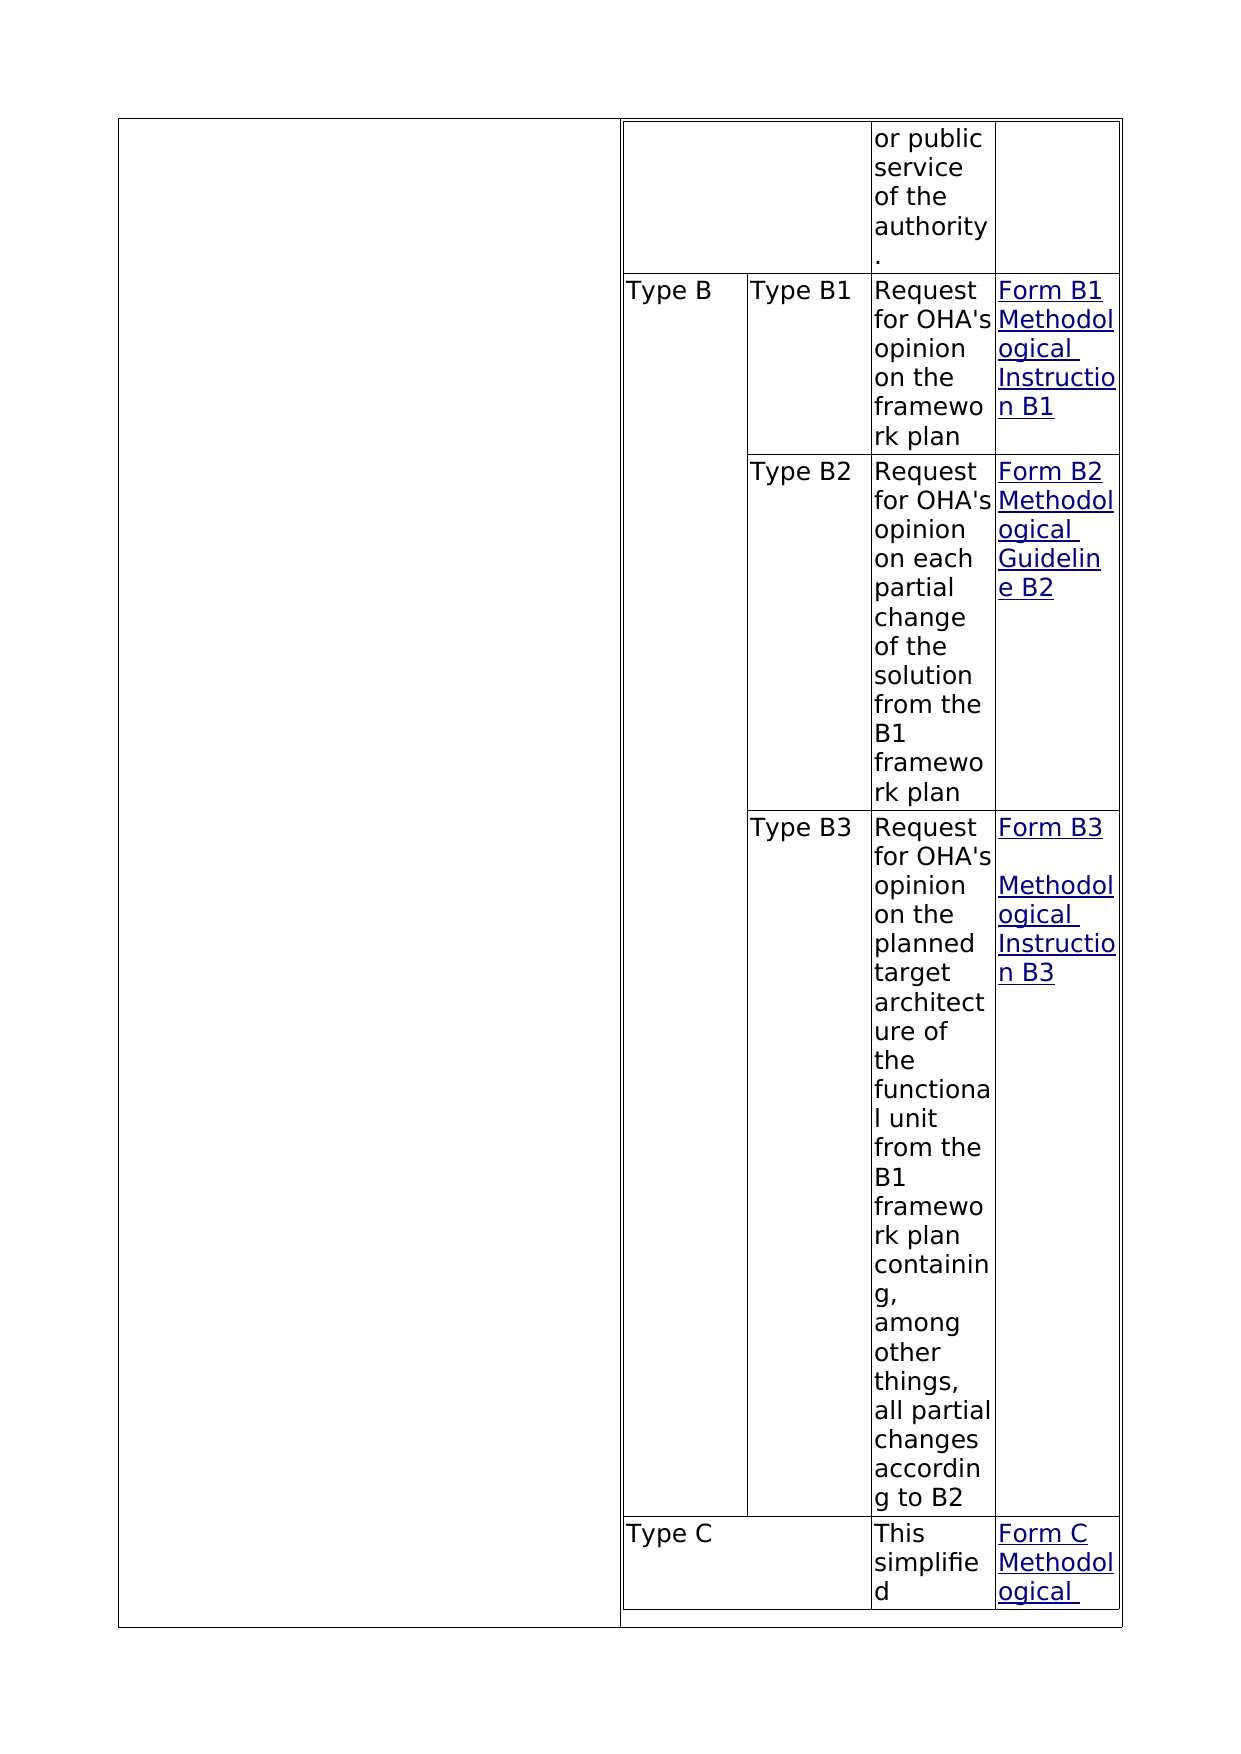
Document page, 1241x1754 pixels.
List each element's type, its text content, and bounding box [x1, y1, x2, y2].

table_cell Type C [624, 1517, 871, 1609]
table_cell Form B3 Methodological Instruction B3 [996, 811, 1119, 1516]
table_header [621, 119, 1122, 1627]
table_cell Type B3 [748, 811, 871, 1516]
table_cell Request for OHA's opinion on each partial change of the solution from the B1 framework plan [872, 455, 995, 810]
table_cell [996, 122, 1119, 273]
table_cell Request for OHA's opinion on the framework plan [872, 274, 995, 454]
table_cell Form B2 Methodological Guideline B2 [996, 455, 1119, 810]
table_cell Type B [624, 274, 747, 1516]
table_cell or public service of the authority. [872, 122, 995, 273]
table_cell This simplified [872, 1517, 995, 1609]
table_cell [624, 122, 871, 273]
table_cell Request for OHA's opinion on the planned target architecture of the functional unit from the B1 framework plan containing, among other things, all partial changes according to B2 [872, 811, 995, 1516]
table_cell Type B2 [748, 455, 871, 810]
table_cell Form B1 Methodological Instruction B1 [996, 274, 1119, 454]
table_cell Type B1 [748, 274, 871, 454]
table_cell Form C Methodological [996, 1517, 1119, 1609]
table_header [119, 119, 620, 1627]
